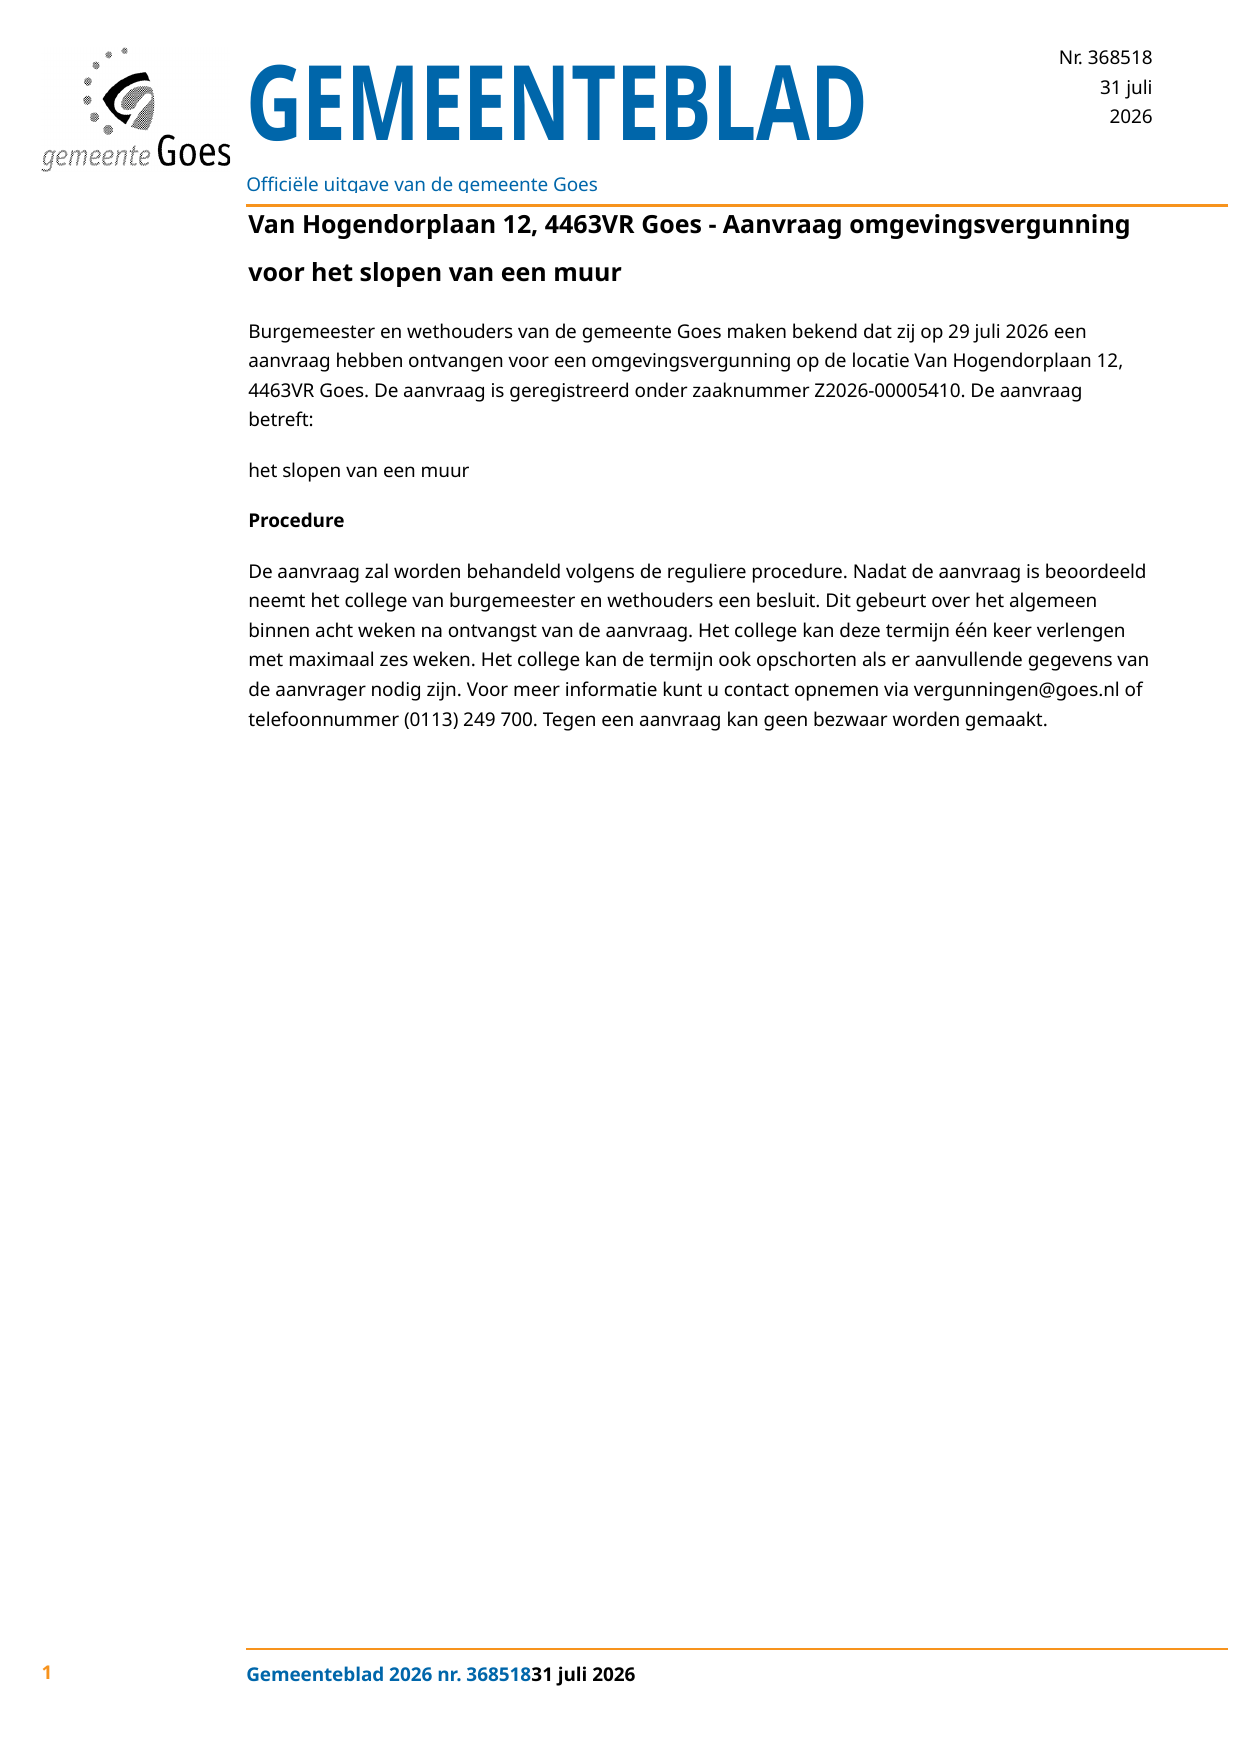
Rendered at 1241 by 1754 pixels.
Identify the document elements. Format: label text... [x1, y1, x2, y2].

text het slopen van een muur [248, 457, 1152, 483]
picture [41, 47, 231, 172]
text Van Hogendorplaan 12, 4463VR Goes - Aanvraag omgevingsvergunning voor het slopen van een muur [248, 207, 1152, 288]
text De aanvraag zal worden behandeld volgens de reguliere procedure. Nadat de aanvraag is beoordeeld neemt het college van burgemeester en wethouders een besluit. Dit gebeurt over het algemeen binnen acht weken na ontvangst van de aanvraag. Het college kan deze termijn één keer verlengen met maximaal zes weken. Het college kan de termijn ook opschorten als er aanvullende gegevens van de aanvrager nodig zijn. Voor meer informatie kunt u contact opnemen via vergunningen@goes.nl of telefoonnummer (0113) 249 700. Tegen een aanvraag kan geen bezwaar worden gemaakt. [248, 558, 1152, 732]
text Burgemeester en wethouders van de gemeente Goes maken bekend dat zij op 29 juli 2026 een aanvraag hebben ontvangen voor een omgevingsvergunning op de locatie Van Hogendorplaan 12, 4463VR Goes. De aanvraag is geregistreerd onder zaaknummer Z2026-00005410. De aanvraag betreft: [248, 318, 1152, 432]
text Procedure [248, 507, 1152, 533]
